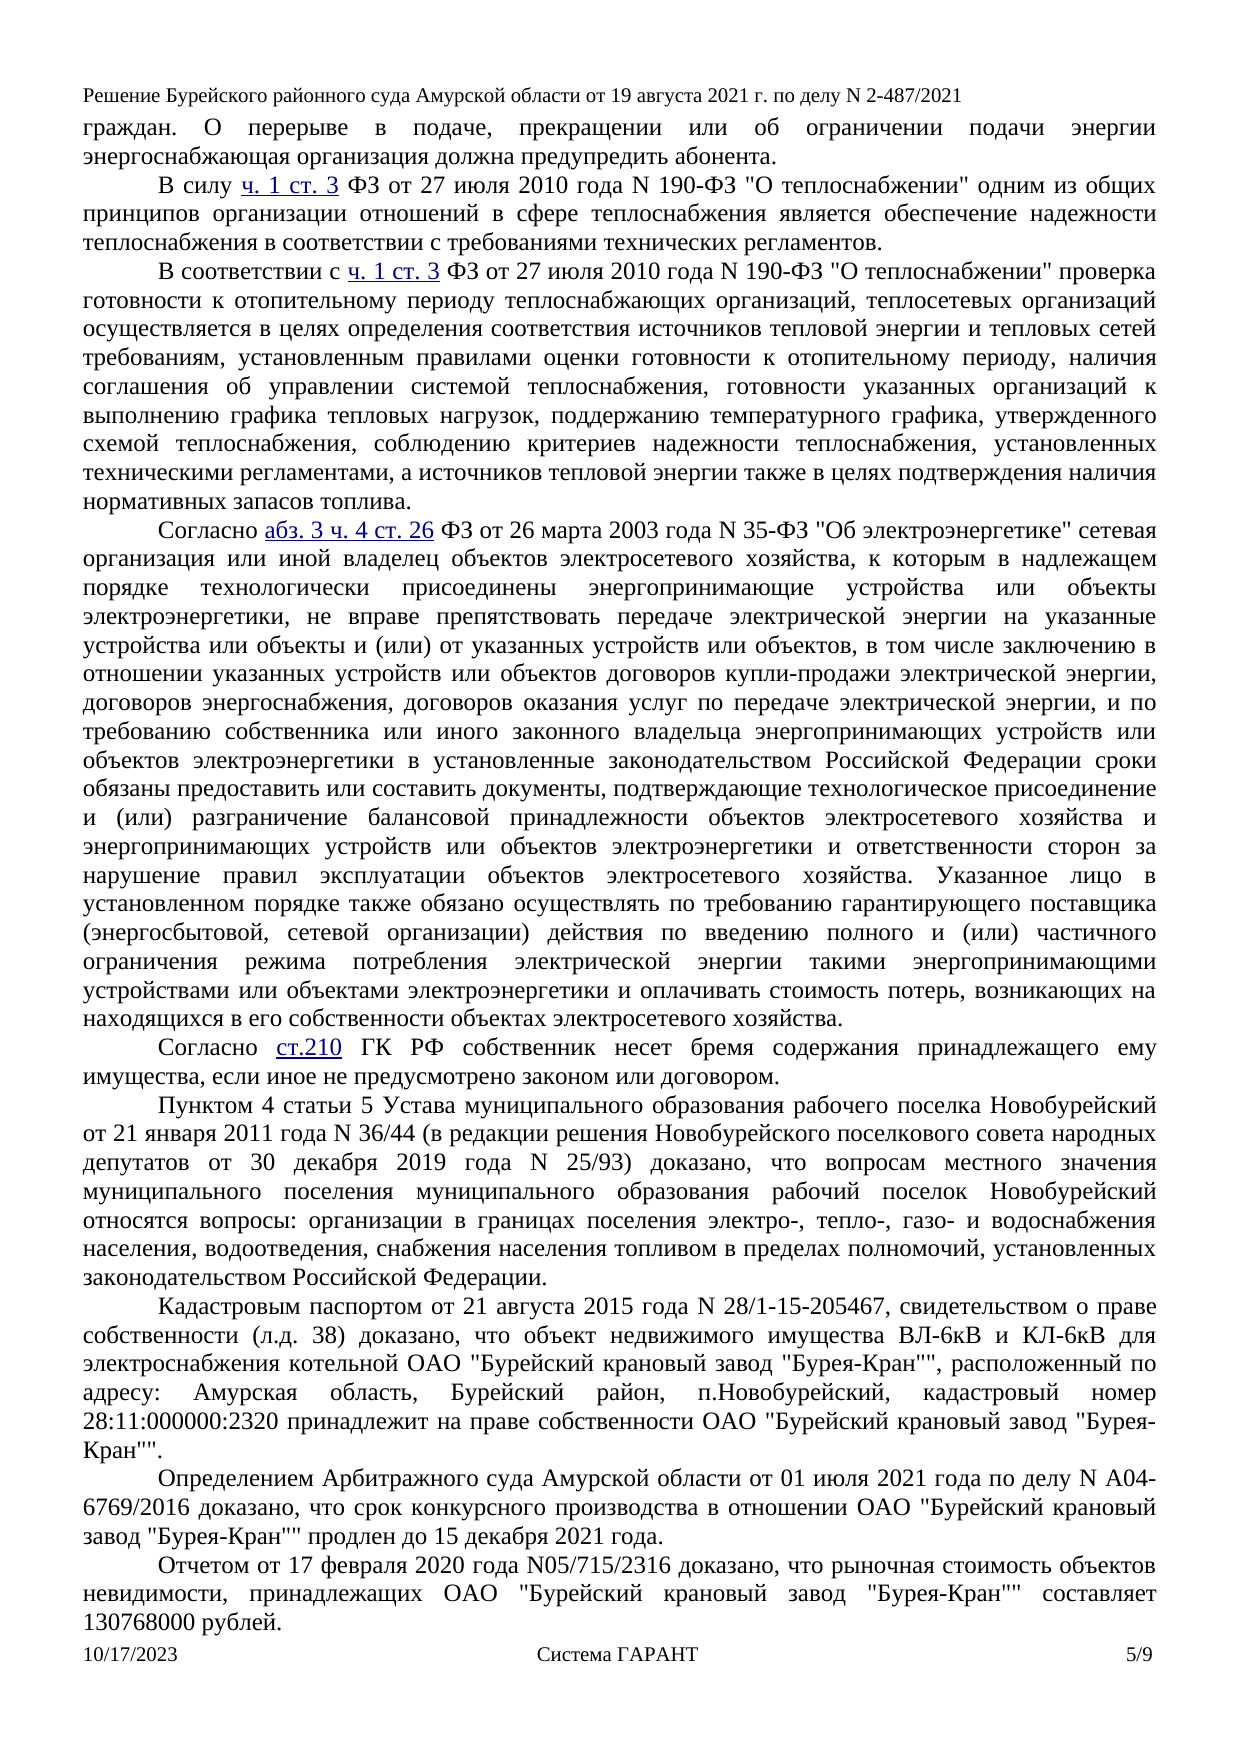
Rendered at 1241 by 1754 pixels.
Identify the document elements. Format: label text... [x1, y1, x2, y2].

text Определением Арбитражного суда Амурской области от 01 июля 2021 года по делу N А04-6769/2016 доказано, что срок конкурсного производства в отношении ОАО "Бурейский крановый завод "Бурея-Кран"" продлен до 15 декабря 2021 года. [83, 1463, 1157, 1550]
text Отчетом от 17 февраля 2020 года N05/715/2316 доказано, что рыночная стоимость объектов невидимости, принадлежащих ОАО "Бурейский крановый завод "Бурея-Кран"" составляет 130768000 рублей. [83, 1550, 1157, 1636]
text Согласно абз. 3 ч. 4 ст. 26 ФЗ от 26 марта 2003 года N 35-ФЗ "Об электроэнергетике" сетевая организация или иной владелец объектов электросетевого хозяйства, к которым в надлежащем порядке технологически присоединены энергопринимающие устройства или объекты электроэнергетики, не вправе препятствовать передаче электрической энергии на указанные устройства или объекты и (или) от указанных устройств или объектов, в том числе заключению в отношении указанных устройств или объектов договоров купли-продажи электрической энергии, договоров энергоснабжения, договоров оказания услуг по передаче электрической энергии, и по требованию собственника или иного законного владельца энергопринимающих устройств или объектов электроэнергетики в установленные законодательством Российской Федерации сроки обязаны предоставить или составить документы, подтверждающие технологическое присоединение и (или) разграничение балансовой принадлежности объектов электросетевого хозяйства и энергопринимающих устройств или объектов электроэнергетики и ответственности сторон за нарушение правил эксплуатации объектов электросетевого хозяйства. Указанное лицо в установленном порядке также обязано осуществлять по требованию гарантирующего поставщика (энергосбытовой, сетевой организации) действия по введению полного и (или) частичного ограничения режима потребления электрической энергии такими энергопринимающими устройствами или объектами электроэнергетики и оплачивать стоимость потерь, возникающих на находящихся в его собственности объектах электросетевого хозяйства. [83, 515, 1157, 1032]
text Согласно ст.210 ГК РФ собственник несет бремя содержания принадлежащего ему имущества, если иное не предусмотрено законом или договором. [83, 1032, 1157, 1090]
text В соответствии с ч. 1 ст. 3 ФЗ от 27 июля 2010 года N 190-ФЗ "О теплоснабжении" проверка готовности к отопительному периоду теплоснабжающих организаций, теплосетевых организаций осуществляется в целях определения соответствия источников тепловой энергии и тепловых сетей требованиям, установленным правилами оценки готовности к отопительному периоду, наличия соглашения об управлении системой теплоснабжения, готовности указанных организаций к выполнению графика тепловых нагрузок, поддержанию температурного графика, утвержденного схемой теплоснабжения, соблюдению критериев надежности теплоснабжения, установленных техническими регламентами, а источников тепловой энергии также в целях подтверждения наличия нормативных запасов топлива. [83, 256, 1157, 515]
text Кадастровым паспортом от 21 августа 2015 года N 28/1-15-205467, свидетельством о праве собственности (л.д. 38) доказано, что объект недвижимого имущества ВЛ-6кВ и КЛ-6кВ для электроснабжения котельной ОАО "Бурейский крановый завод "Бурея-Кран"", расположенный по адресу: Амурская область, Бурейский район, п.Новобурейский, кадастровый номер 28:11:000000:2320 принадлежит на праве собственности ОАО "Бурейский крановый завод "Бурея-Кран"". [83, 1291, 1157, 1463]
text Пунктом 4 статьи 5 Устава муниципального образования рабочего поселка Новобурейский от 21 января 2011 года N 36/44 (в редакции решения Новобурейского поселкового совета народных депутатов от 30 декабря 2019 года N 25/93) доказано, что вопросам местного значения муниципального поселения муниципального образования рабочий поселок Новобурейский относятся вопросы: организации в границах поселения электро-, тепло-, газо- и водоснабжения населения, водоотведения, снабжения населения топливом в пределах полномочий, установленных законодательством Российской Федерации. [83, 1090, 1157, 1291]
text В силу ч. 1 ст. 3 ФЗ от 27 июля 2010 года N 190-ФЗ "О теплоснабжении" одним из общих принципов организации отношений в сфере теплоснабжения является обеспечение надежности теплоснабжения в соответствии с требованиями технических регламентов. [83, 170, 1157, 256]
text граждан. О перерыве в подаче, прекращении или об ограничении подачи энергии энергоснабжающая организация должна предупредить абонента. [83, 112, 1157, 170]
